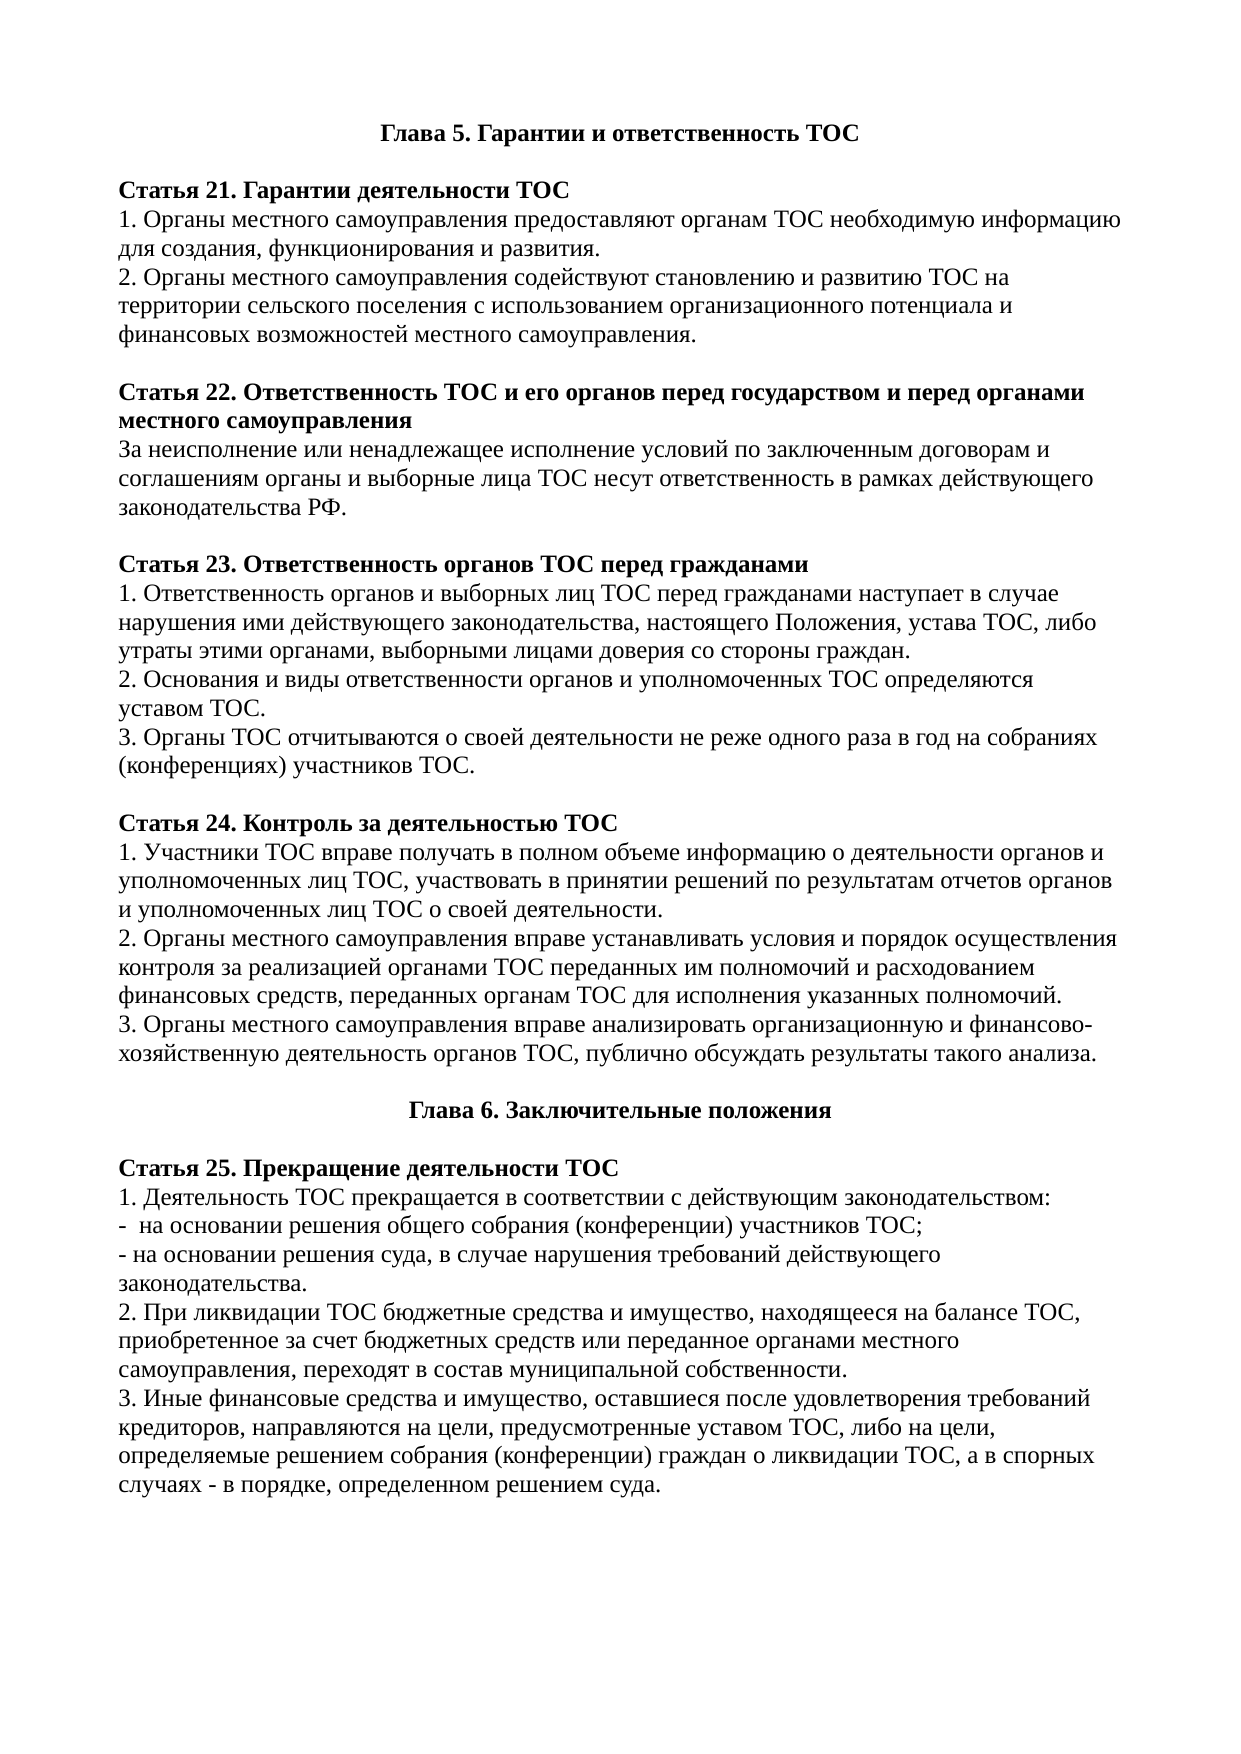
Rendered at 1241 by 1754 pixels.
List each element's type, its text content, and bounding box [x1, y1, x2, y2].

text 2. Органы местного самоуправления вправе устанавливать условия и порядок осуществления контроля за реализацией органами ТОС переданных им полномочий и расходованием финансовых средств, переданных органам ТОС для исполнения указанных полномочий. [118, 923, 1122, 1009]
text 1. Ответственность органов и выборных лиц ТОС перед гражданами наступает в случае нарушения ими действующего законодательства, настоящего Положения, устава ТОС, либо утраты этими органами, выборными лицами доверия со стороны граждан. [118, 578, 1122, 664]
text 1. Участники ТОС вправе получать в полном объеме информацию о деятельности органов и уполномоченных лиц ТОС, участвовать в принятии решений по результатам отчетов органов и уполномоченных лиц ТОС о своей деятельности. [118, 837, 1122, 923]
text Статья 21. Гарантии деятельности ТОС [118, 176, 1122, 204]
text 1. Органы местного самоуправления предоставляют органам ТОС необходимую информацию для создания, функционирования и развития. [118, 204, 1122, 262]
text Глава 5. Гарантии и ответственность ТОС [118, 118, 1122, 147]
text 2. При ликвидации ТОС бюджетные средства и имущество, находящееся на балансе ТОС, приобретенное за счет бюджетных средств или переданное органами местного самоуправления, переходят в состав муниципальной собственности. [118, 1297, 1122, 1383]
text Статья 22. Ответственность ТОС и его органов перед государством и перед органами местного самоуправления [118, 377, 1122, 434]
text 3. Органы местного самоуправления вправе анализировать организационную и финансово-хозяйственную деятельность органов ТОС, публично обсуждать результаты такого анализа. [118, 1009, 1122, 1067]
text Статья 25. Прекращение деятельности ТОС [118, 1153, 1122, 1182]
text За неисполнение или ненадлежащее исполнение условий по заключенным договорам и соглашениям органы и выборные лица ТОС несут ответственность в рамках действующего законодательства РФ. [118, 434, 1122, 521]
text Глава 6. Заключительные положения [118, 1096, 1122, 1124]
text 3. Органы ТОС отчитываются о своей деятельности не реже одного раза в год на собраниях (конференциях) участников ТОС. [118, 722, 1122, 779]
text 3. Иные финансовые средства и имущество, оставшиеся после удовлетворения требований кредиторов, направляются на цели, предусмотренные уставом ТОС, либо на цели, определяемые решением собрания (конференции) граждан о ликвидации ТОС, а в спорных случаях - в порядке, определенном решением суда. [118, 1383, 1122, 1498]
text Статья 24. Контроль за деятельностью ТОС [118, 808, 1122, 837]
text 2. Органы местного самоуправления содействуют становлению и развитию ТОС на территории сельского поселения с использованием организационного потенциала и финансовых возможностей местного самоуправления. [118, 262, 1122, 348]
text - на основании решения суда, в случае нарушения требований действующего законодательства. [118, 1239, 1122, 1297]
text Статья 23. Ответственность органов ТОС перед гражданами [118, 549, 1122, 578]
text - на основании решения общего собрания (конференции) участников ТОС; [118, 1211, 1122, 1239]
text 1. Деятельность ТОС прекращается в соответствии с действующим законодательством: [118, 1182, 1122, 1211]
text 2. Основания и виды ответственности органов и уполномоченных ТОС определяются уставом ТОС. [118, 664, 1122, 722]
